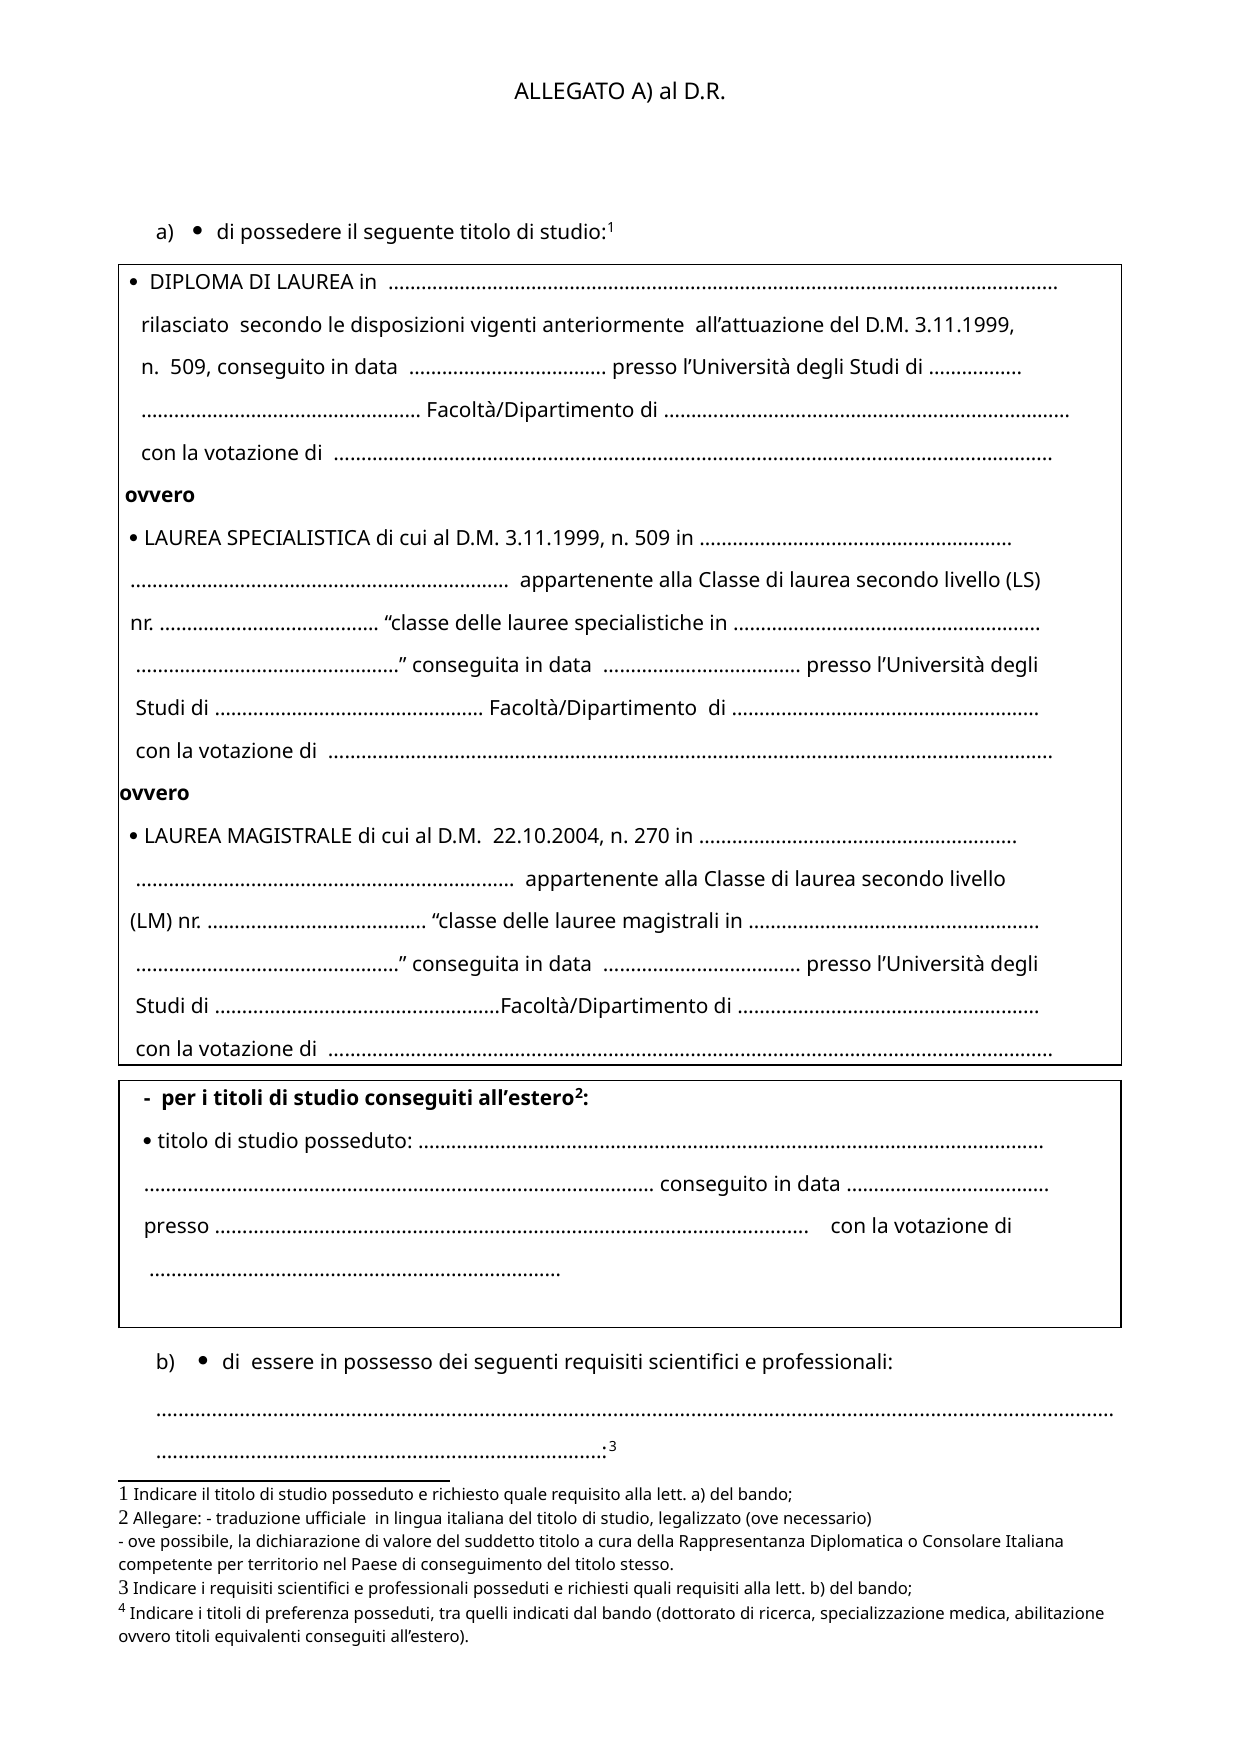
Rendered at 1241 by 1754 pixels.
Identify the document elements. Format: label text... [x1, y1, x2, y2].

list  di essere in possesso dei seguenti requisiti scientifici e professionali: [156, 1343, 1122, 1377]
text …………………………………………” conseguita in data …………..…………………. presso l’Università degli [119, 946, 1121, 977]
text …………………………………………… Facoltà/Dipartimento di ………..……………………………………………………… [119, 392, 1121, 423]
text …………………………………………” conseguita in data …………..…………………. presso l’Università degli [119, 647, 1121, 679]
text con la votazione di ……………………………………………………………………………………………………….………….. [119, 1031, 1121, 1064]
text rilasciato secondo le disposizioni vigenti anteriormente all’attuazione del D.M. 3.11.1999, [119, 307, 1121, 338]
text  LAUREA SPECIALISTICA di cui al D.M. 3.11.1999, n. 509 in ………………………………………………… [119, 520, 1121, 551]
text Indicare i requisiti scientifici e professionali posseduti e richiesti quali requisiti alla lett. b) del bando; [118, 1575, 1122, 1599]
text …………………………………………………………… appartenente alla Classe di laurea secondo livello [119, 861, 1121, 892]
text Studi di ……………………………….……………Facoltà/Dipartimento di ………..………………………………..…… [119, 988, 1121, 1020]
text - per i titoli di studio conseguiti all’estero: [120, 1081, 1120, 1112]
text presso …………………………………………………………………………………............... con la votazione di [120, 1208, 1120, 1240]
text ………………………………………………………………… [120, 1250, 1120, 1282]
text n. 509, conseguito in data …………..…………………. presso l’Università degli Studi di …………….. [119, 349, 1121, 381]
text - ove possibile, la dichiarazione di valore del suddetto titolo a cura della Rappresentanza Diplomatica o Consolare Italiana competente per territorio nel Paese di conseguimento del titolo stesso. [118, 1529, 1122, 1575]
text  LAUREA MAGISTRALE di cui al D.M. 22.10.2004, n. 270 in …………………………………………………. [119, 818, 1121, 849]
text con la votazione di ………………………………………………………………………………………………………………….. [119, 434, 1121, 466]
text ………………………………………………………………………………… conseguito in data ………………………………. [120, 1165, 1120, 1197]
text  DIPLOMA DI LAUREA in ……………………………………………………………………………………………………..…… [119, 265, 1121, 296]
text nr. …………………………………. “classe delle lauree specialistiche in ……………………………………………….. [119, 605, 1121, 636]
text ovvero [119, 477, 1121, 509]
text con la votazione di ……………………………………………………………………………………………………….………….. [119, 733, 1121, 764]
text ............................................................................................................................................................................................................................................................: [156, 1394, 1122, 1465]
list  di possedere il seguente titolo di studio: [156, 213, 1122, 247]
text 4 Indicare i titoli di preferenza posseduti, tra quelli indicati dal bando (dottorato di ricerca, specializzazione medica, abilitazione ovvero titoli equivalenti conseguiti all’estero). [118, 1599, 1122, 1648]
list Indicare il titolo di studio posseduto e richiesto quale requisito alla lett. a) del bando; [118, 1481, 1122, 1505]
text Studi di ……………………………….………… Facoltà/Dipartimento di ………..……………………………………… [119, 690, 1121, 722]
text (LM) nr. …………………………………. “classe delle lauree magistrali in …………………………………………….. [119, 903, 1121, 935]
text ovvero [119, 775, 1121, 807]
text  titolo di studio posseduto: …………………………………………………………………………………………………… [120, 1122, 1120, 1154]
text …………………………………………………………… appartenente alla Classe di laurea secondo livello (LS) [119, 562, 1121, 594]
text Allegare: - traduzione ufficiale in lingua italiana del titolo di studio, legalizzato (ove necessario) [118, 1505, 1122, 1529]
